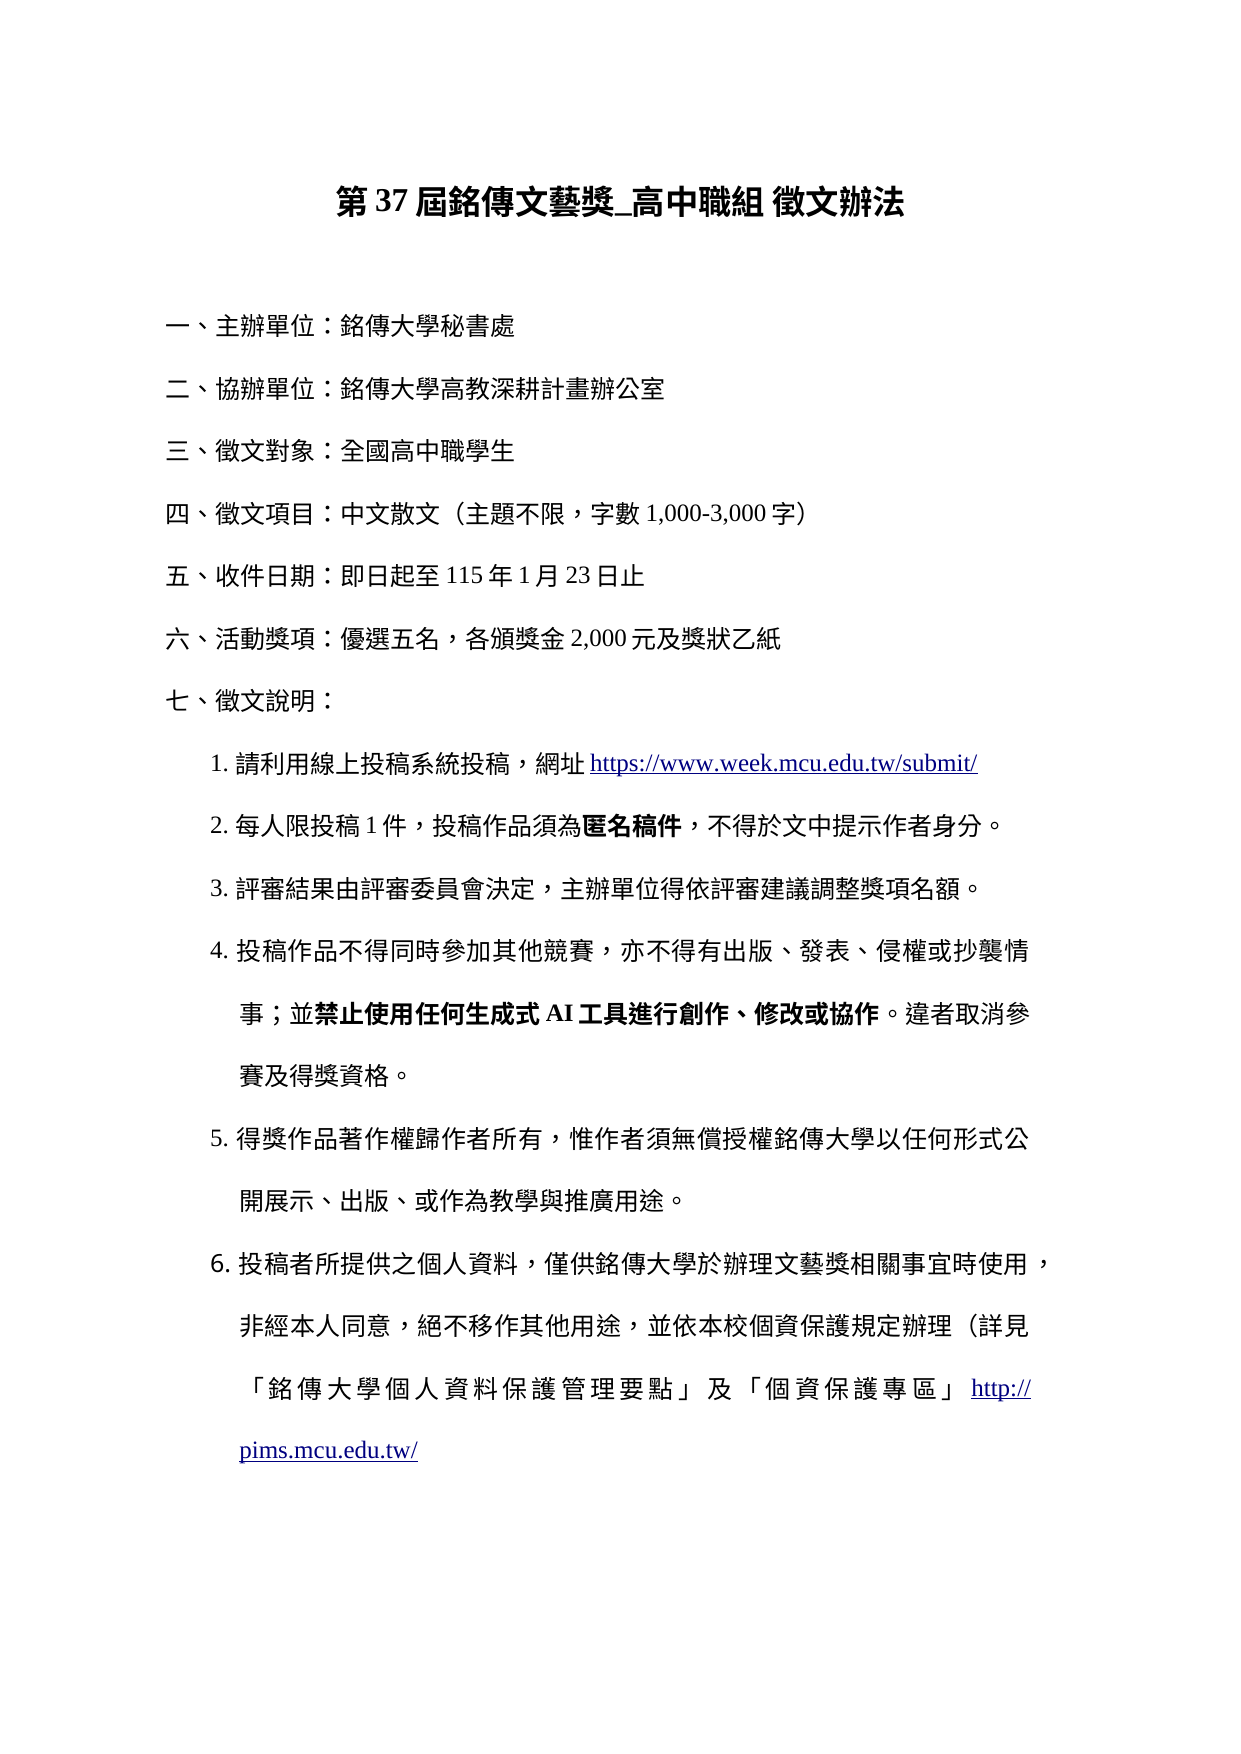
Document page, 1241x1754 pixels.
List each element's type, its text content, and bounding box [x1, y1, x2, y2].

text 四、徵文項目：中文散文（主題不限，字數1,000-3,000字） [165, 471, 1075, 533]
text 三、徵文對象：全國高中職學生 [165, 408, 1075, 471]
text 1. 請利用線上投稿系統投稿，網址https://www.week.mcu.edu.tw/submit/ [210, 721, 1031, 783]
text 2. 每人限投稿1件，投稿作品須為匿名稿件，不得於文中提示作者身分。 [210, 783, 1031, 846]
text 一、主辦單位：銘傳大學秘書處 [165, 283, 1075, 346]
text 5. 得獎作品著作權歸作者所有，惟作者須無償授權銘傳大學以任何形式公開展示、出版、或作為教學與推廣用途。 [210, 1096, 1031, 1221]
text 第37屆銘傳文藝獎_高中職組 徵文辦法 [165, 158, 1075, 221]
text 3. 評審結果由評審委員會決定，主辦單位得依評審建議調整獎項名額。 [210, 846, 1031, 908]
text 4. 投稿作品不得同時參加其他競賽，亦不得有出版、發表、侵權或抄襲情事；並禁止使用任何生成式AI工具進行創作、修改或協作。違者取消參賽及得獎資格。 [210, 908, 1031, 1096]
text 五、收件日期：即日起至115年1月23日止 [165, 533, 1075, 596]
text 六、活動獎項：優選五名，各頒獎金2,000元及獎狀乙紙 [165, 596, 1075, 658]
text 6. 投稿者所提供之個人資料，僅供銘傳大學於辦理文藝獎相關事宜時使用，非經本人同意，絕不移作其他用途，並依本校個資保護規定辦理（詳見「銘傳大學個人資料保護管理要點」及「個資保護專區」http://pims.mcu.edu.tw/ [210, 1221, 1031, 1471]
text 二、協辦單位：銘傳大學高教深耕計畫辦公室 [165, 346, 1075, 408]
text 七、徵文說明： [165, 658, 1075, 721]
